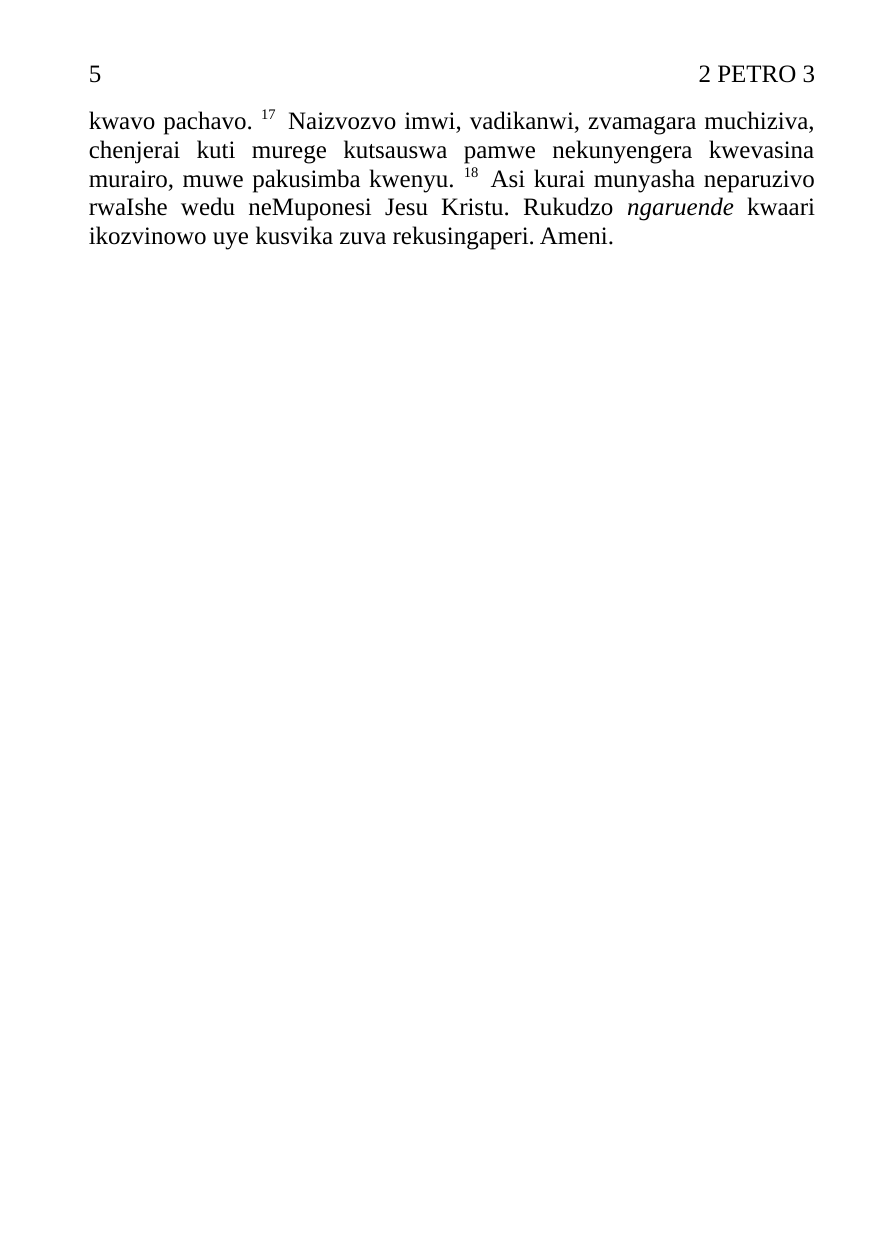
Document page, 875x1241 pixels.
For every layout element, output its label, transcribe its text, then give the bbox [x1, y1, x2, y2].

text kwavo pachavo. 17 Naizvozvo imwi, vadikanwi, zvamagara muchiziva, chenjerai kuti murege kutsauswa pamwe nekunyengera kwevasina murairo, muwe pakusimba kwenyu. 18 Asi kurai munyasha neparuzivo rwaIshe wedu neMuponesi Jesu Kristu. Rukudzo ngaruende kwaari ikozvinowo uye kusvika zuva rekusingaperi. Ameni. [88, 106, 815, 250]
